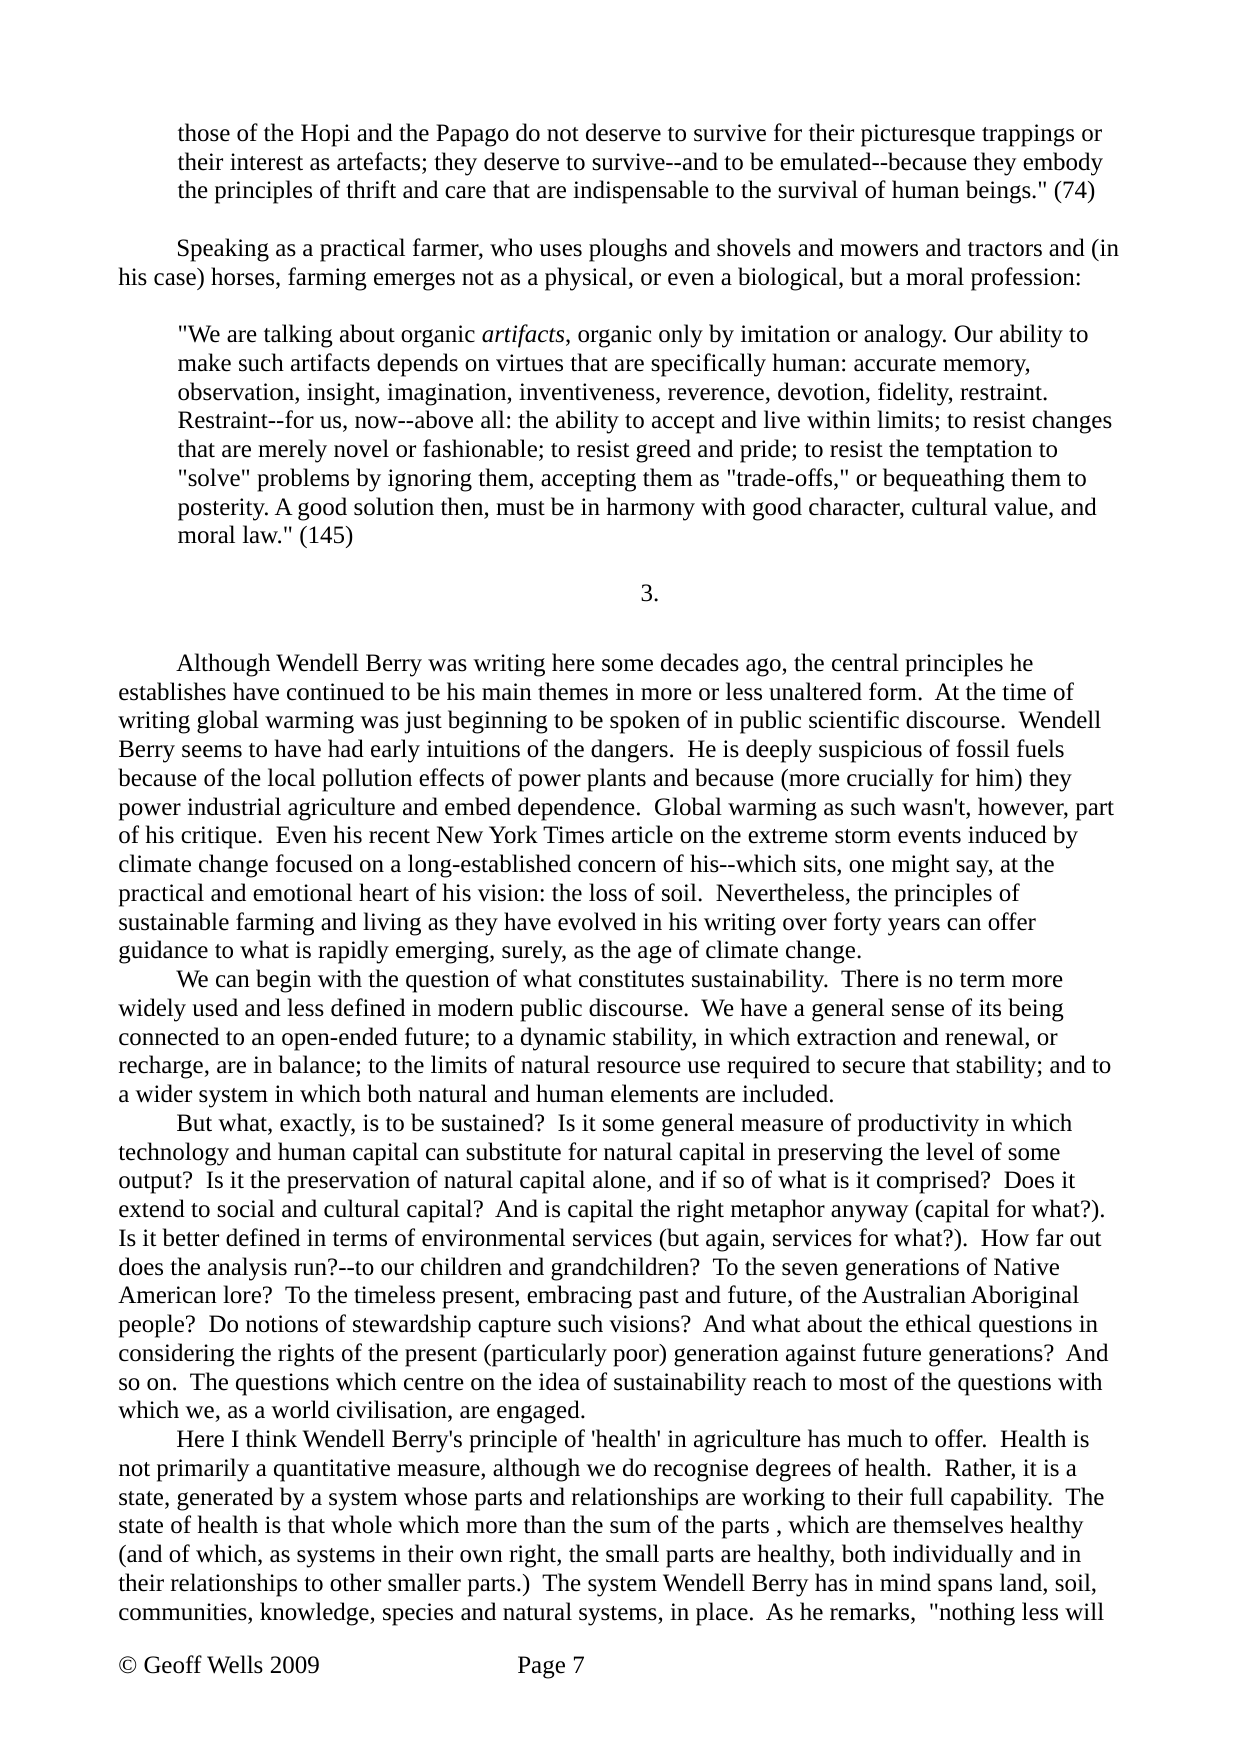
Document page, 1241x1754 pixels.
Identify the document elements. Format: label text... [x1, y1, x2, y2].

text 3. [177, 578, 1122, 607]
text We can begin with the question of what constitutes sustainability. There is no term more widely used and less defined in modern public discourse. We have a general sense of its being connected to an open-ended future; to a dynamic stability, in which extraction and renewal, or recharge, are in balance; to the limits of natural resource use required to secure that stability; and to a wider system in which both natural and human elements are included. [118, 964, 1122, 1108]
text Speaking as a practical farmer, who uses ploughs and shovels and mowers and tractors and (in his case) horses, farming emerges not as a physical, or even a biological, but a moral profession: [118, 233, 1122, 291]
text Here I think Wendell Berry's principle of 'health' in agriculture has much to offer. Health is not primarily a quantitative measure, although we do recognise degrees of health. Rather, it is a state, generated by a system whose parts and relationships are working to their full capability. The state of health is that whole which more than the sum of the parts , which are themselves healthy (and of which, as systems in their own right, the small parts are healthy, both individually and in their relationships to other smaller parts.) The system Wendell Berry has in mind spans land, soil, communities, knowledge, species and natural systems, in place. As he remarks, "nothing less will [118, 1424, 1122, 1626]
text those of the Hopi and the Papago do not deserve to survive for their picturesque trappings or their interest as artefacts; they deserve to survive--and to be emulated--because they embody the principles of thrift and care that are indispensable to the survival of human beings." (74) [177, 118, 1122, 204]
text But what, exactly, is to be sustained? Is it some general measure of productivity in which technology and human capital can substitute for natural capital in preserving the level of some output? Is it the preservation of natural capital alone, and if so of what is it comprised? Does it extend to social and cultural capital? And is capital the right metaphor anyway (capital for what?). Is it better defined in terms of environmental services (but again, services for what?). How far out does the analysis run?--to our children and grandchildren? To the seven generations of Native American lore? To the timeless present, embracing past and future, of the Australian Aboriginal people? Do notions of stewardship capture such visions? And what about the ethical questions in considering the rights of the present (particularly poor) generation against future generations? And so on. The questions which centre on the idea of sustainability reach to most of the questions with which we, as a world civilisation, are engaged. [118, 1108, 1122, 1424]
text Although Wendell Berry was writing here some decades ago, the central principles he establishes have continued to be his main themes in more or less unaltered form. At the time of writing global warming was just beginning to be spoken of in public scientific discourse. Wendell Berry seems to have had early intuitions of the dangers. He is deeply suspicious of fossil fuels because of the local pollution effects of power plants and because (more crucially for him) they power industrial agriculture and embed dependence. Global warming as such wasn't, however, part of his critique. Even his recent New York Times article on the extreme storm events induced by climate change focused on a long-established concern of his--which sits, one might say, at the practical and emotional heart of his vision: the loss of soil. Nevertheless, the principles of sustainable farming and living as they have evolved in his writing over forty years can offer guidance to what is rapidly emerging, surely, as the age of climate change. [118, 648, 1122, 964]
text "We are talking about organic artifacts, organic only by imitation or analogy. Our ability to make such artifacts depends on virtues that are specifically human: accurate memory, observation, insight, imagination, inventiveness, reverence, devotion, fidelity, restraint. Restraint--for us, now--above all: the ability to accept and live within limits; to resist changes that are merely novel or fashionable; to resist greed and pride; to resist the temptation to "solve" problems by ignoring them, accepting them as "trade-offs," or bequeathing them to posterity. A good solution then, must be in harmony with good character, cultural value, and moral law." (145) [177, 319, 1122, 549]
